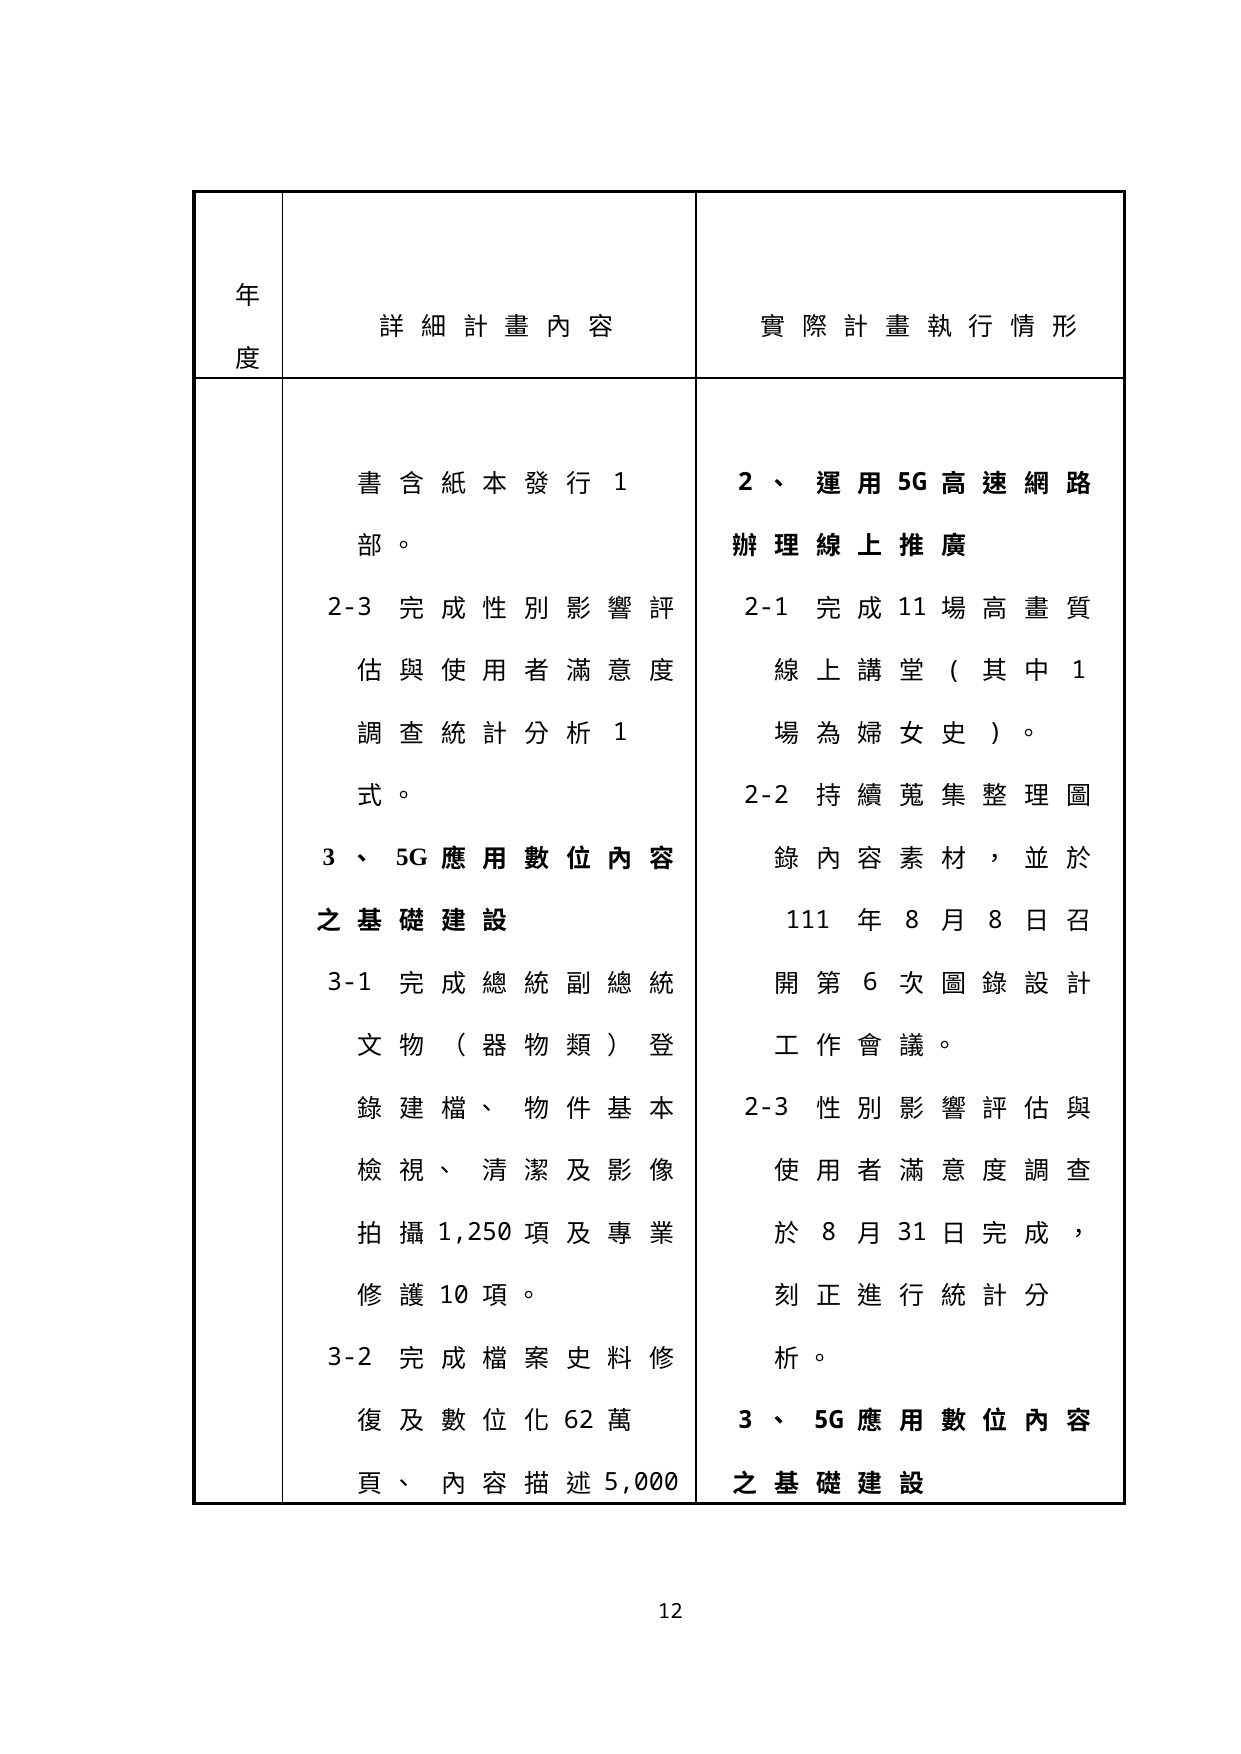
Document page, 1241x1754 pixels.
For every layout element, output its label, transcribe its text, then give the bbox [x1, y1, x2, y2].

table_cell 書含紙本發行1部。 2-3完成性別影響評估與使用者滿意度調查統計分析1式。 3、5G應用數位內容之基礎建設 3-1完成總統副總統文物（器物類）登錄建檔、物件基本檢視、清潔及影像拍攝1,250項及專業修護10項。 3-2完成檔案史料修復及數位化62萬頁、內容描述5,000 [283, 379, 695, 1502]
table_header 年度 [196, 193, 282, 377]
table_cell [196, 379, 282, 1502]
table_header 實際計畫執行情形 [697, 193, 1123, 377]
table_cell 2、運用5G高速網路辦理線上推廣 2-1完成11場高畫質線上講堂(其中1場為婦女史)。 2-2持續蒐集整理圖錄內容素材，並於111年8月8日召開第6次圖錄設計工作會議。 2-3性別影響評估與使用者滿意度調查於8月31日完成，刻正進行統計分析。 3、5G應用數位內容之基礎建設 [697, 379, 1123, 1502]
table_header 詳細計畫內容 [283, 193, 695, 377]
